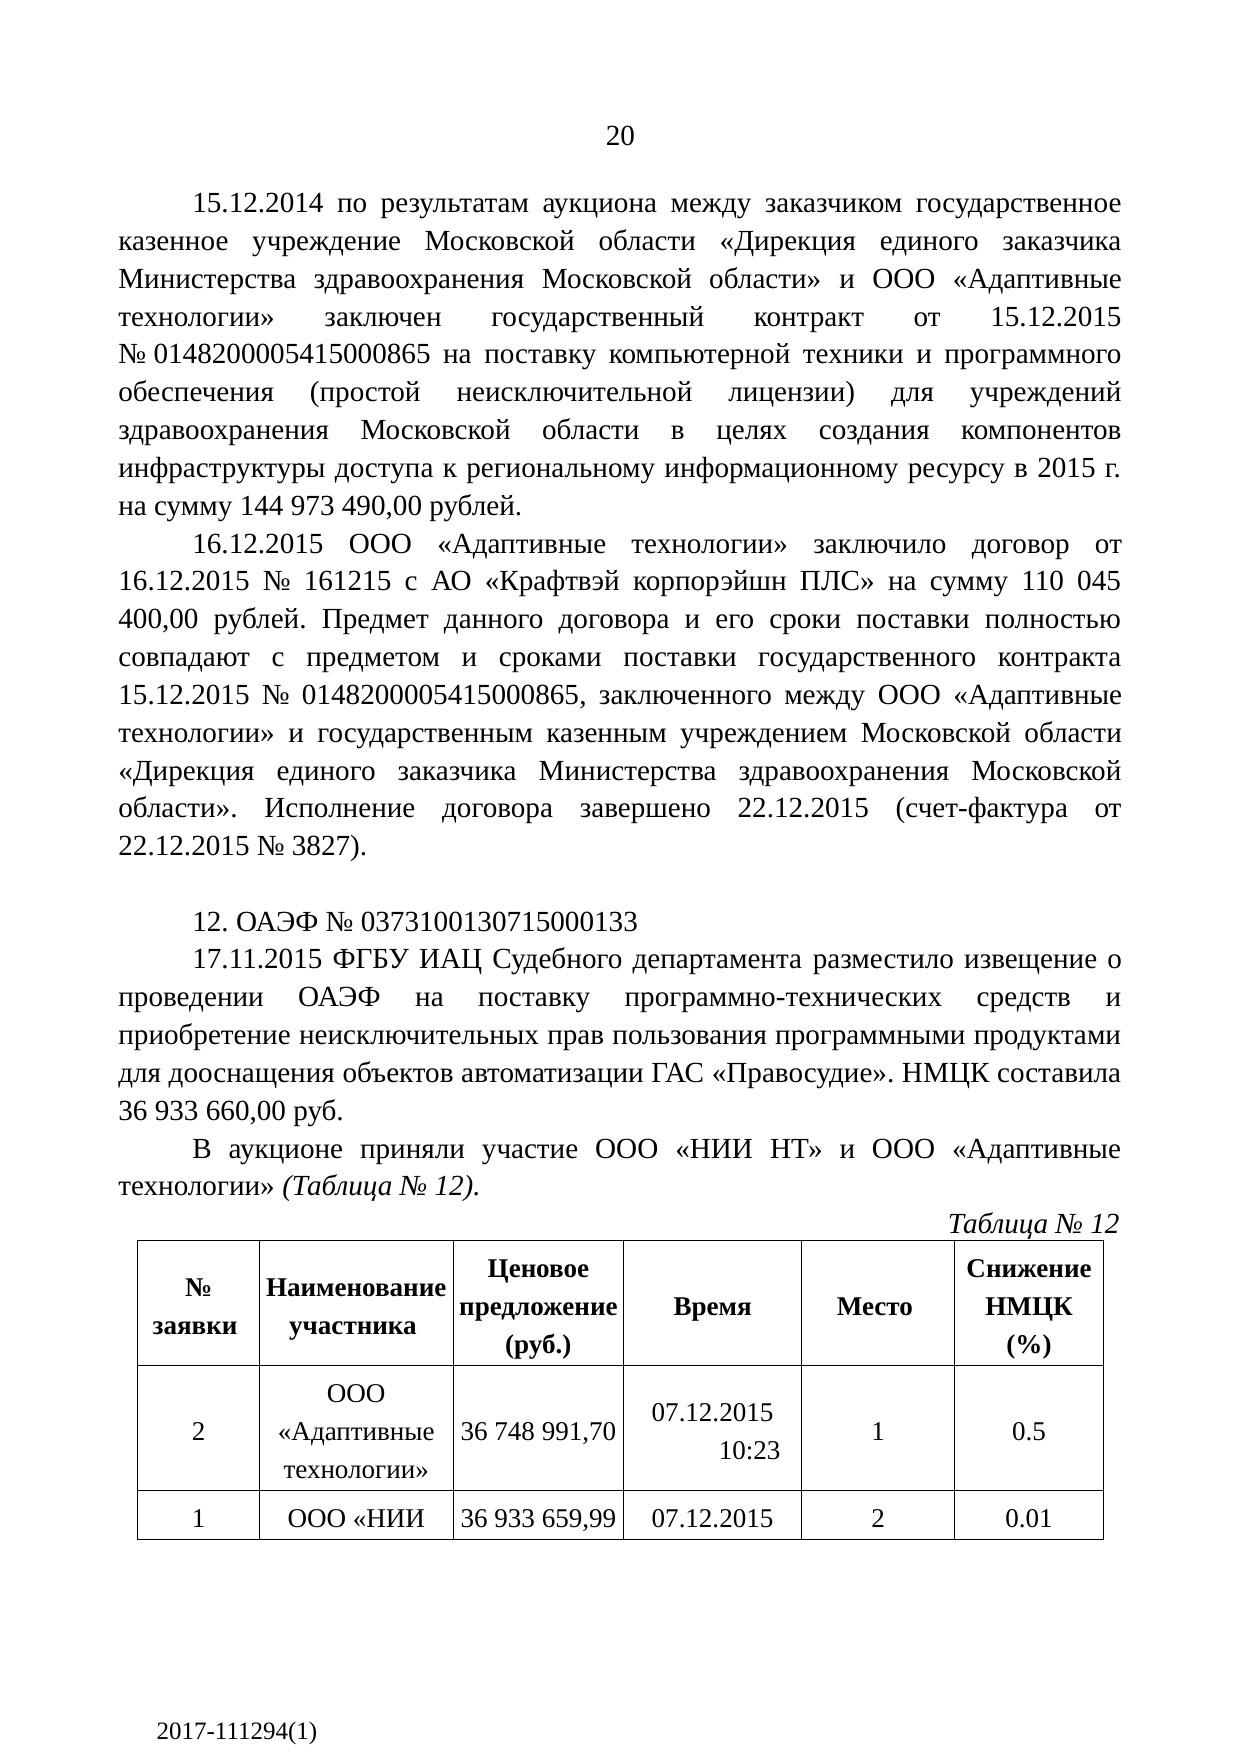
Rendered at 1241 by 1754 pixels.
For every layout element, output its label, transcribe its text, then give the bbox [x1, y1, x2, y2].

text В аукционе приняли участие ООО «НИИ НТ» и ООО «Адаптивные технологии» (Таблица № 12). [118, 1126, 1122, 1202]
text 15.12.2014 по результатам аукциона между заказчиком государственное казенное учреждение Московской области «Дирекция единого заказчика Министерства здравоохранения Московской области» и ООО «Адаптивные технологии» заключен государственный контракт от 15.12.2015 № 0148200005415000865 на поставку компьютерной техники и программного обеспечения (простой неисключительной лицензии) для учреждений здравоохранения Московской области в целях создания компонентов инфраструктуры доступа к региональному информационному ресурсу в 2015 г. на сумму 144 973 490,00 рублей. [118, 181, 1122, 521]
table_cell 0,5 [955, 1366, 1103, 1490]
table_cell 2 [802, 1491, 954, 1539]
table_header Ценовое предложение (руб.) [454, 1241, 623, 1365]
table_cell 0,01 [955, 1491, 1103, 1539]
text Таблица № 12 [118, 1202, 1122, 1240]
table_header Время [624, 1241, 801, 1365]
table_cell ООО «НИИ [260, 1491, 453, 1539]
table_cell 07.12.2015 [624, 1491, 801, 1539]
table_header Место [802, 1241, 954, 1365]
table_header Снижение НМЦК (%) [955, 1241, 1103, 1365]
text 12. ОАЭФ № 0373100130715000133 [118, 899, 1122, 937]
table_cell 36 748 991,70 [454, 1366, 623, 1490]
table_cell 07.12.2015 10:23 [624, 1366, 801, 1490]
table_header Наименование участника [260, 1241, 453, 1365]
table_cell 2 [138, 1366, 259, 1490]
table_cell 1 [138, 1491, 259, 1539]
table_cell 1 [802, 1366, 954, 1490]
table_cell ООО «Адаптивные технологии» [260, 1366, 453, 1490]
text 16.12.2015 ООО «Адаптивные технологии» заключило договор от 16.12.2015 № 161215 с АО «Крафтвэй корпорэйшн ПЛС» на сумму 110 045 400,00 рублей. Предмет данного договора и его сроки поставки полностью совпадают с предметом и сроками поставки государственного контракта 15.12.2015 № 0148200005415000865, заключенного между ООО «Адаптивные технологии» и государственным казенным учреждением Московской области «Дирекция единого заказчика Министерства здравоохранения Московской области». Исполнение договора завершено 22.12.2015 (счет-фактура от 22.12.2015 № 3827). [118, 521, 1122, 862]
text 17.11.2015 ФГБУ ИАЦ Судебного департамента разместило извещение о проведении ОАЭФ на поставку программно-технических средств и приобретение неисключительных прав пользования программными продуктами для дооснащения объектов автоматизации ГАС «Правосудие». НМЦК составила 36 933 660,00 руб. [118, 937, 1122, 1126]
table_cell 36 933 659,99 [454, 1491, 623, 1539]
table_header № заявки [138, 1241, 259, 1365]
